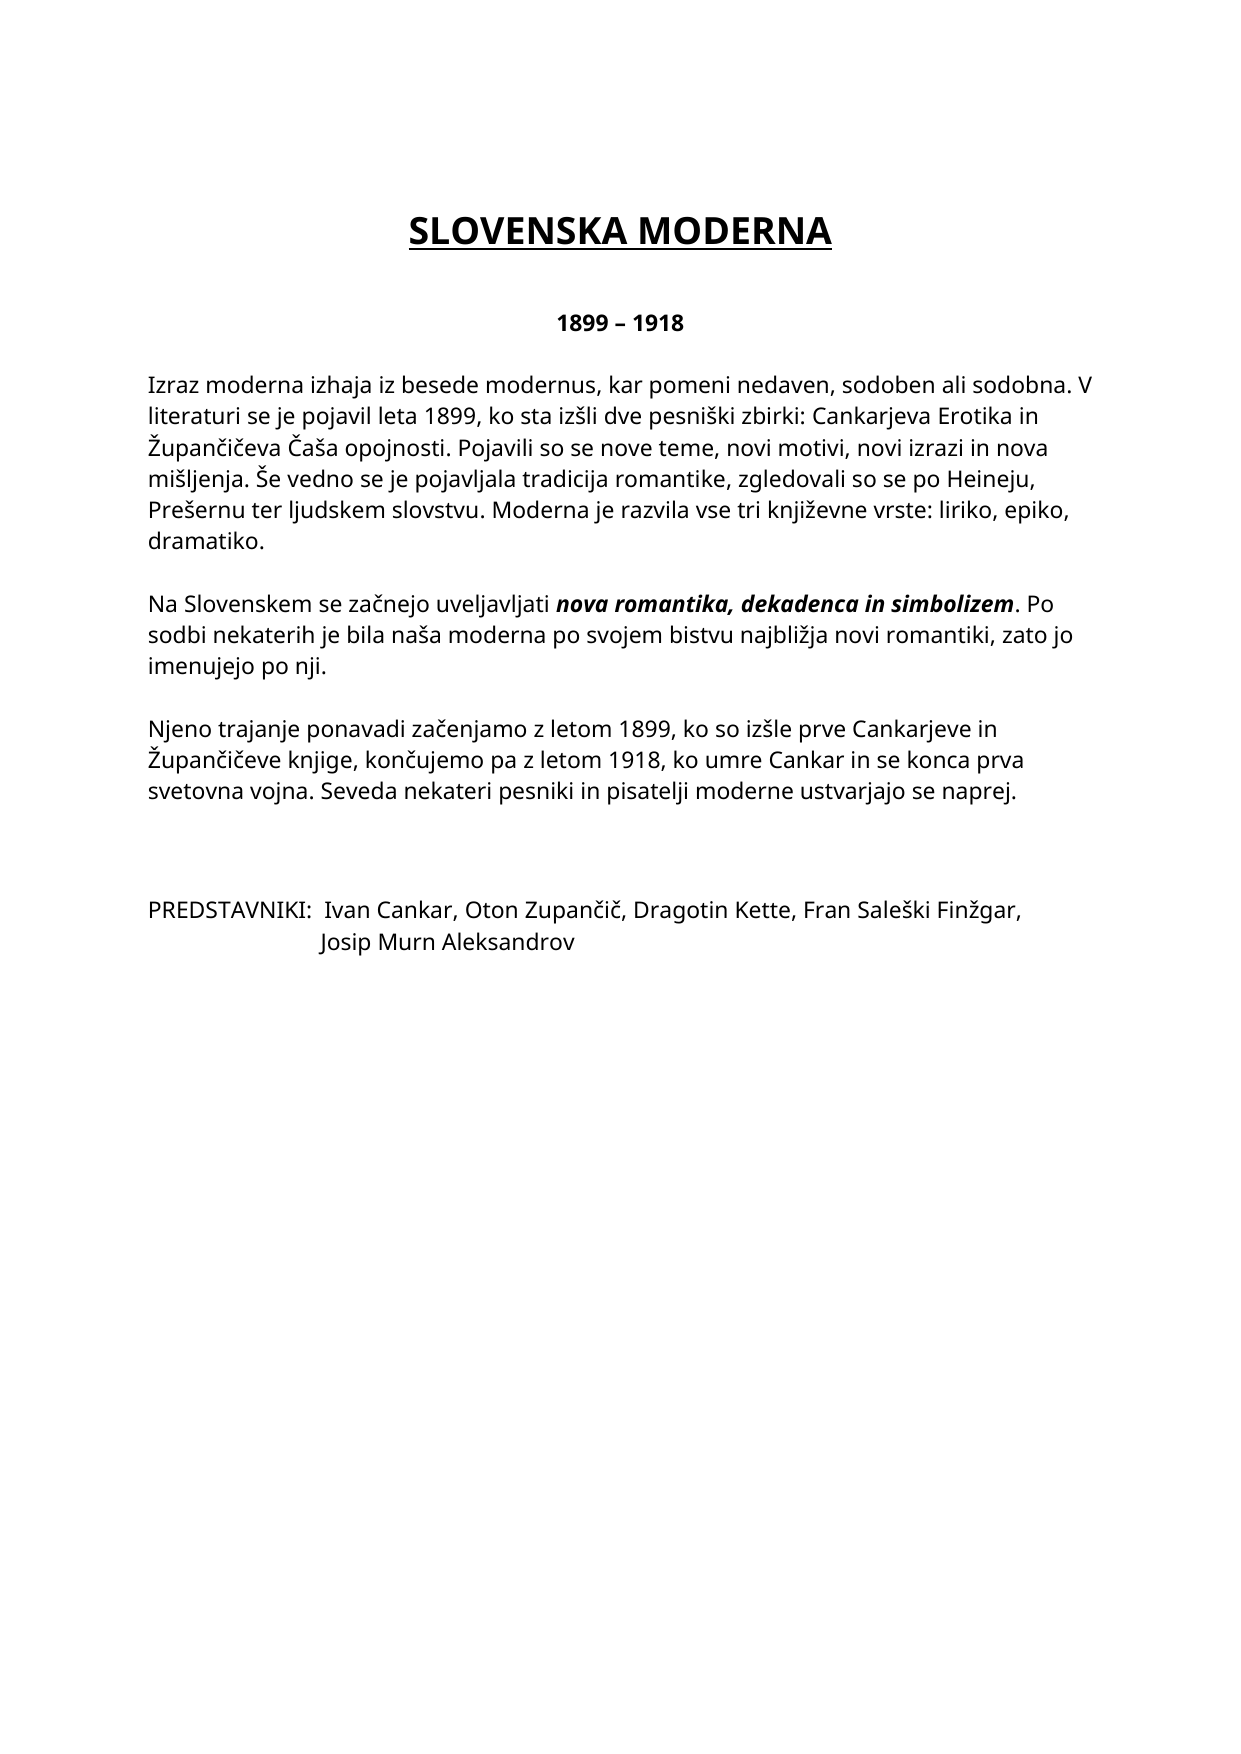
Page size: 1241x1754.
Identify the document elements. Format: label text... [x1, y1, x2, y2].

text Izraz moderna izhaja iz besede modernus, kar pomeni nedaven, sodoben ali sodobna. V literaturi se je pojavil leta 1899, ko sta izšli dve pesniški zbirki: Cankarjeva Erotika in Župančičeva Čaša opojnosti. Pojavili so se nove teme, novi motivi, novi izrazi in nova mišljenja. Še vedno se je pojavljala tradicija romantike, zgledovali so se po Heineju, Prešernu ter ljudskem slovstvu. Moderna je razvila vse tri književne vrste: liriko, epiko, dramatiko. [148, 369, 1093, 556]
text Na Slovenskem se začnejo uveljavljati nova romantika, dekadenca in simbolizem. Po sodbi nekaterih je bila naša moderna po svojem bistvu najbližja novi romantiki, zato jo imenujejo po nji. [148, 588, 1093, 681]
text 1899 – 1918 [148, 306, 1093, 338]
text PREDSTAVNIKI: Ivan Cankar, Oton Zupančič, Dragotin Kette, Fran Saleški Finžgar, [148, 894, 1093, 926]
text Njeno trajanje ponavadi začenjamo z letom 1899, ko so izšle prve Cankarjeve in Župančičeve knjige, končujemo pa z letom 1918, ko umre Cankar in se konca prva svetovna vojna. Seveda nekateri pesniki in pisatelji moderne ustvarjajo se naprej. [148, 713, 1093, 806]
text Josip Murn Aleksandrov [148, 926, 1093, 957]
text SLOVENSKA MODERNA [148, 204, 1093, 255]
